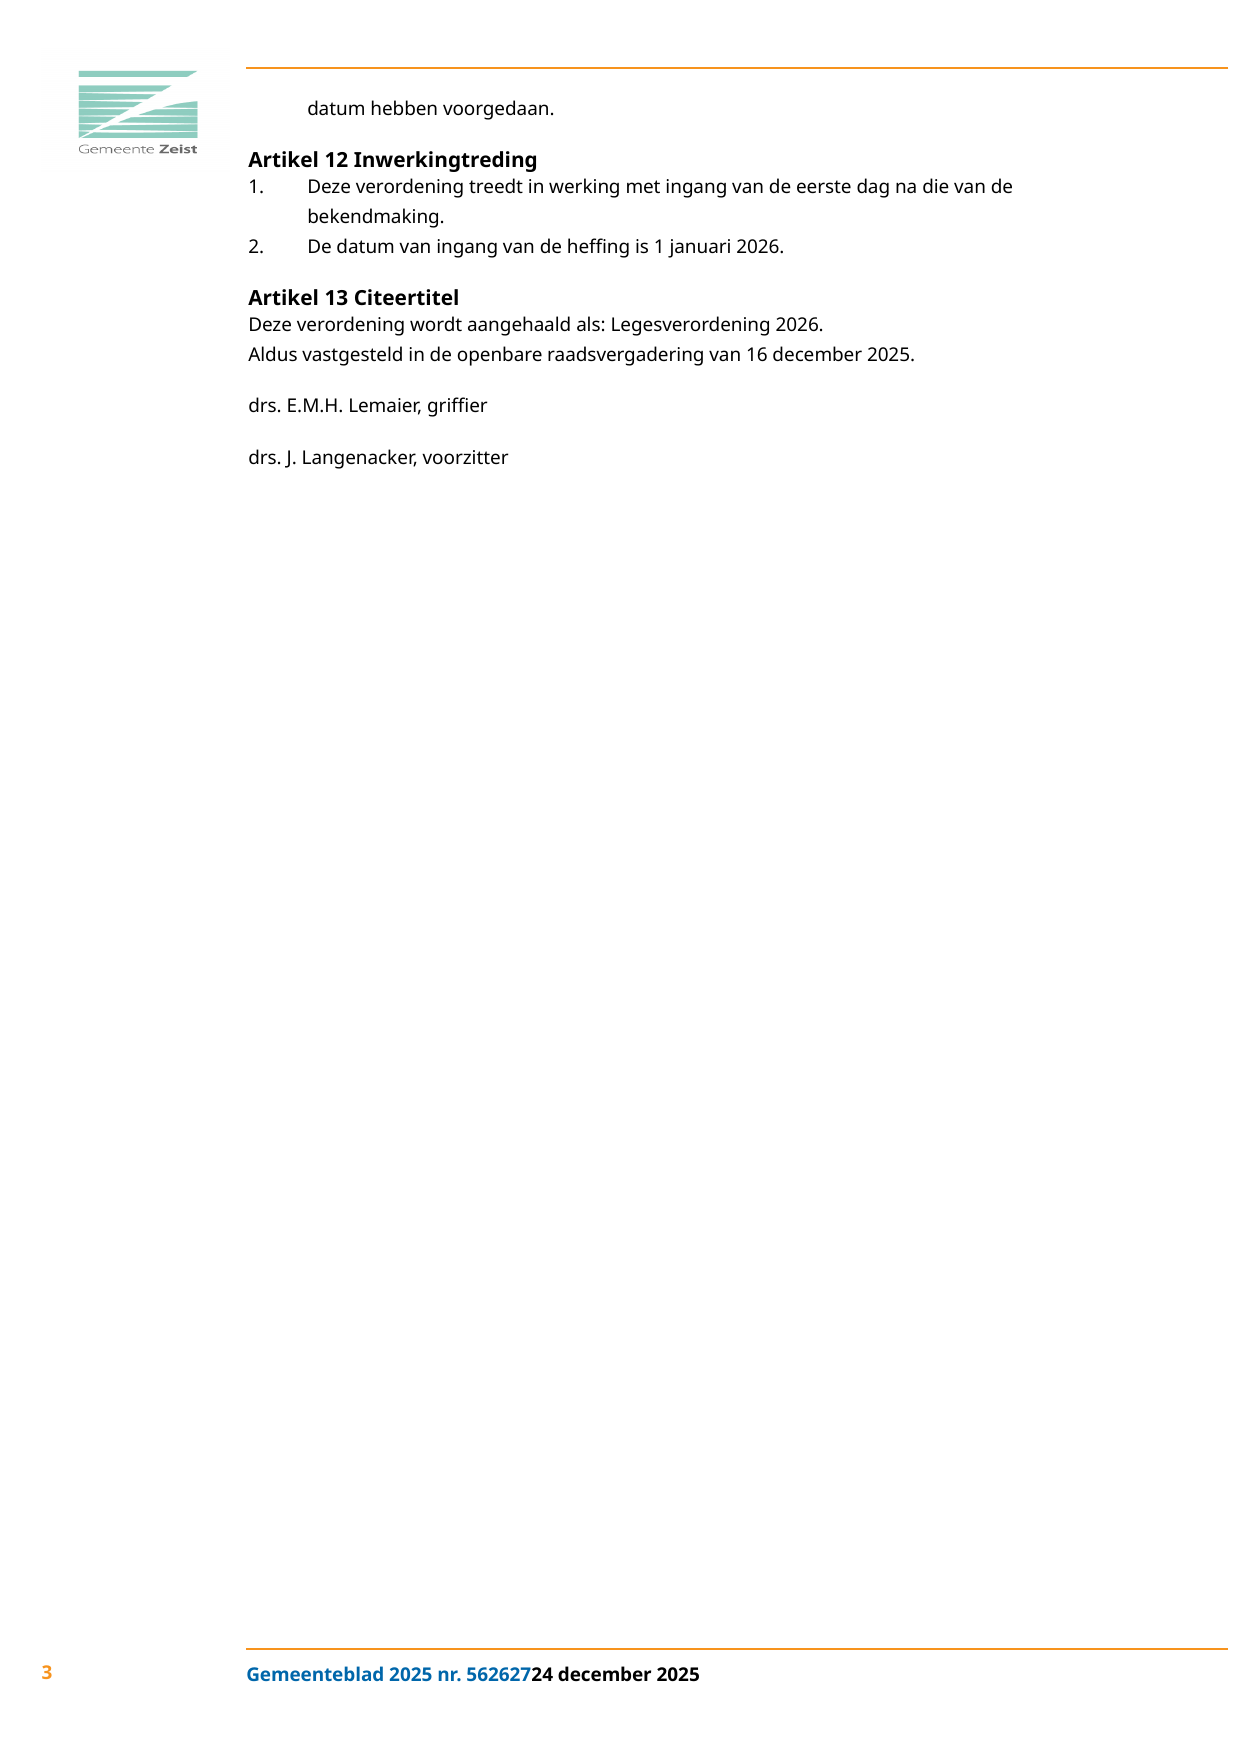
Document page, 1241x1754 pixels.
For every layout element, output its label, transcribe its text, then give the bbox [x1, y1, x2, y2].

list datum hebben voorgedaan. [248, 95, 1152, 121]
text drs. E.M.H. Lemaier, griffier [248, 393, 1152, 418]
text Deze verordening wordt aangehaald als: Legesverordening 2026. [248, 312, 1152, 337]
text Artikel 13 Citeertitel [248, 283, 1152, 312]
list De datum van ingang van de heffing is 1 januari 2026. [248, 233, 1152, 258]
text Artikel 12 Inwerkingtreding [248, 145, 1152, 174]
text drs. J. Langenacker, voorzitter [248, 444, 1152, 470]
picture [41, 47, 231, 172]
list Deze verordening treedt in werking met ingang van de eerste dag na die van de bekendmaking. [248, 174, 1152, 229]
text Aldus vastgesteld in de openbare raadsvergadering van 16 december 2025. [248, 341, 1152, 367]
